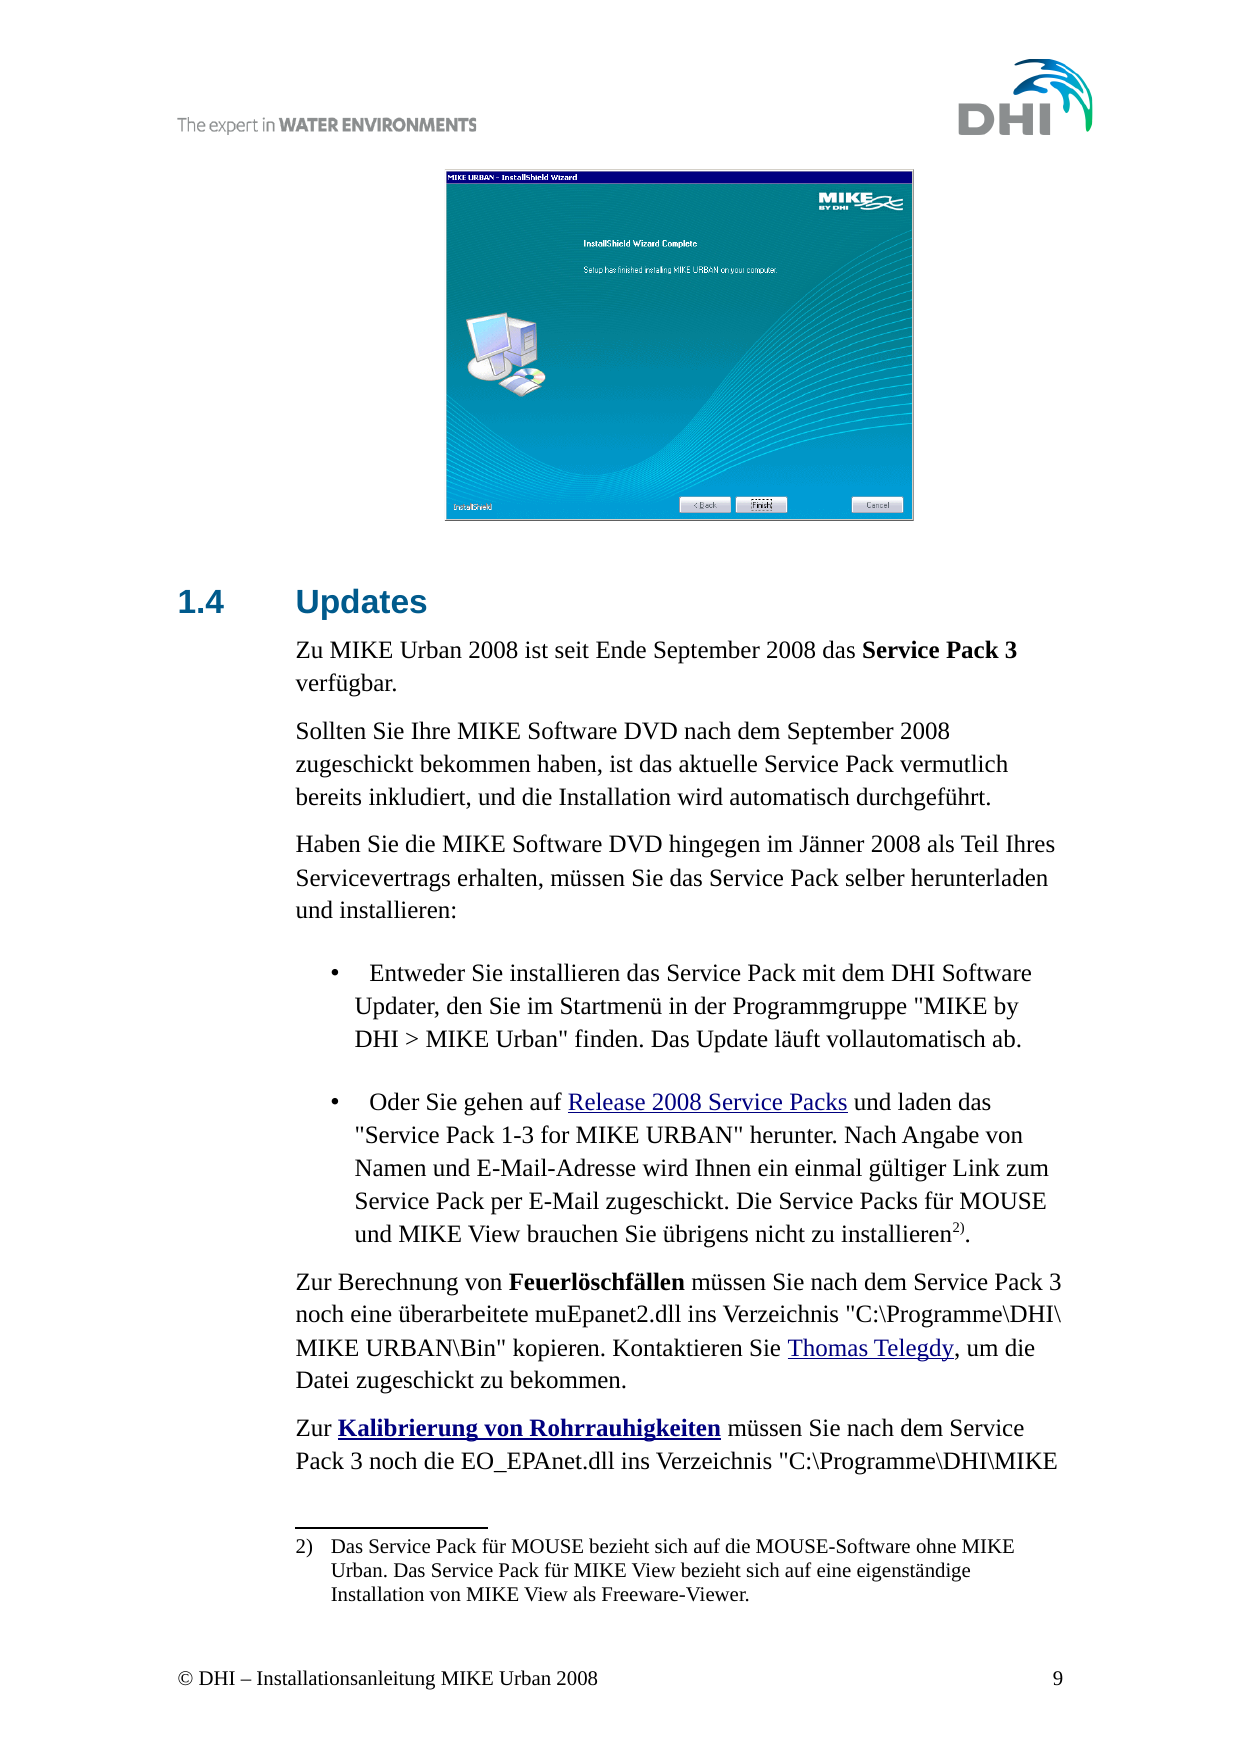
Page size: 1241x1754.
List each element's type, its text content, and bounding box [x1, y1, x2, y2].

list Entweder Sie installieren das Service Pack mit dem DHI Software Updater, den Sie im Startmenü in der Programmgruppe "MIKE by DHI > MIKE Urban" finden. Das Update läuft vollautomatisch ab. [339, 958, 1063, 1053]
text Zur Berechnung von Feuerlöschfällen müssen Sie nach dem Service Pack 3 noch eine überarbeitete muEpanet2.dll ins Verzeichnis "C:\Programme\DHI\MIKE URBAN\Bin" kopieren. Kontaktieren Sie Thomas Telegdy, um die Datei zugeschickt zu bekommen. [295, 1267, 1063, 1394]
picture [958, 59, 1093, 135]
text Sollten Sie Ihre MIKE Software DVD nach dem September 2008 zugeschickt bekommen haben, ist das aktuelle Service Pack vermutlich bereits inkludiert, und die Installation wird automatisch durchgeführt. [295, 716, 1063, 811]
picture [177, 117, 477, 135]
text Zu MIKE Urban 2008 ist seit Ende September 2008 das Service Pack 3 verfügbar. [295, 635, 1063, 697]
text Haben Sie die MIKE Software DVD hingegen im Jänner 2008 als Teil Ihres Servicevertrags erhalten, müssen Sie das Service Pack selber herunterladen und installieren: [295, 829, 1063, 924]
list Oder Sie gehen auf Release 2008 Service Packs und laden das "Service Pack 1-3 for MIKE URBAN" herunter. Nach Angabe von Namen und E-Mail-Adresse wird Ihnen ein einmal gültiger Link zum Service Pack per E-Mail zugeschickt. Die Service Packs für MOUSE und MIKE View brauchen Sie übrigens nicht zu installieren. [339, 1087, 1063, 1247]
picture [444, 169, 914, 521]
subtitle Updates [177, 581, 1063, 620]
list Das Service Pack für MOUSE bezieht sich auf die MOUSE-Software ohne MIKE Urban. Das Service Pack für MIKE View bezieht sich auf eine eigenständige Installation von MIKE View als Freeware-Viewer. [295, 1534, 1063, 1606]
text Zur Kalibrierung von Rohrrauhigkeiten müssen Sie nach dem Service Pack 3 noch die EO_EPAnet.dll ins Verzeichnis "C:\Programme\DHI\MIKE [295, 1413, 1063, 1475]
